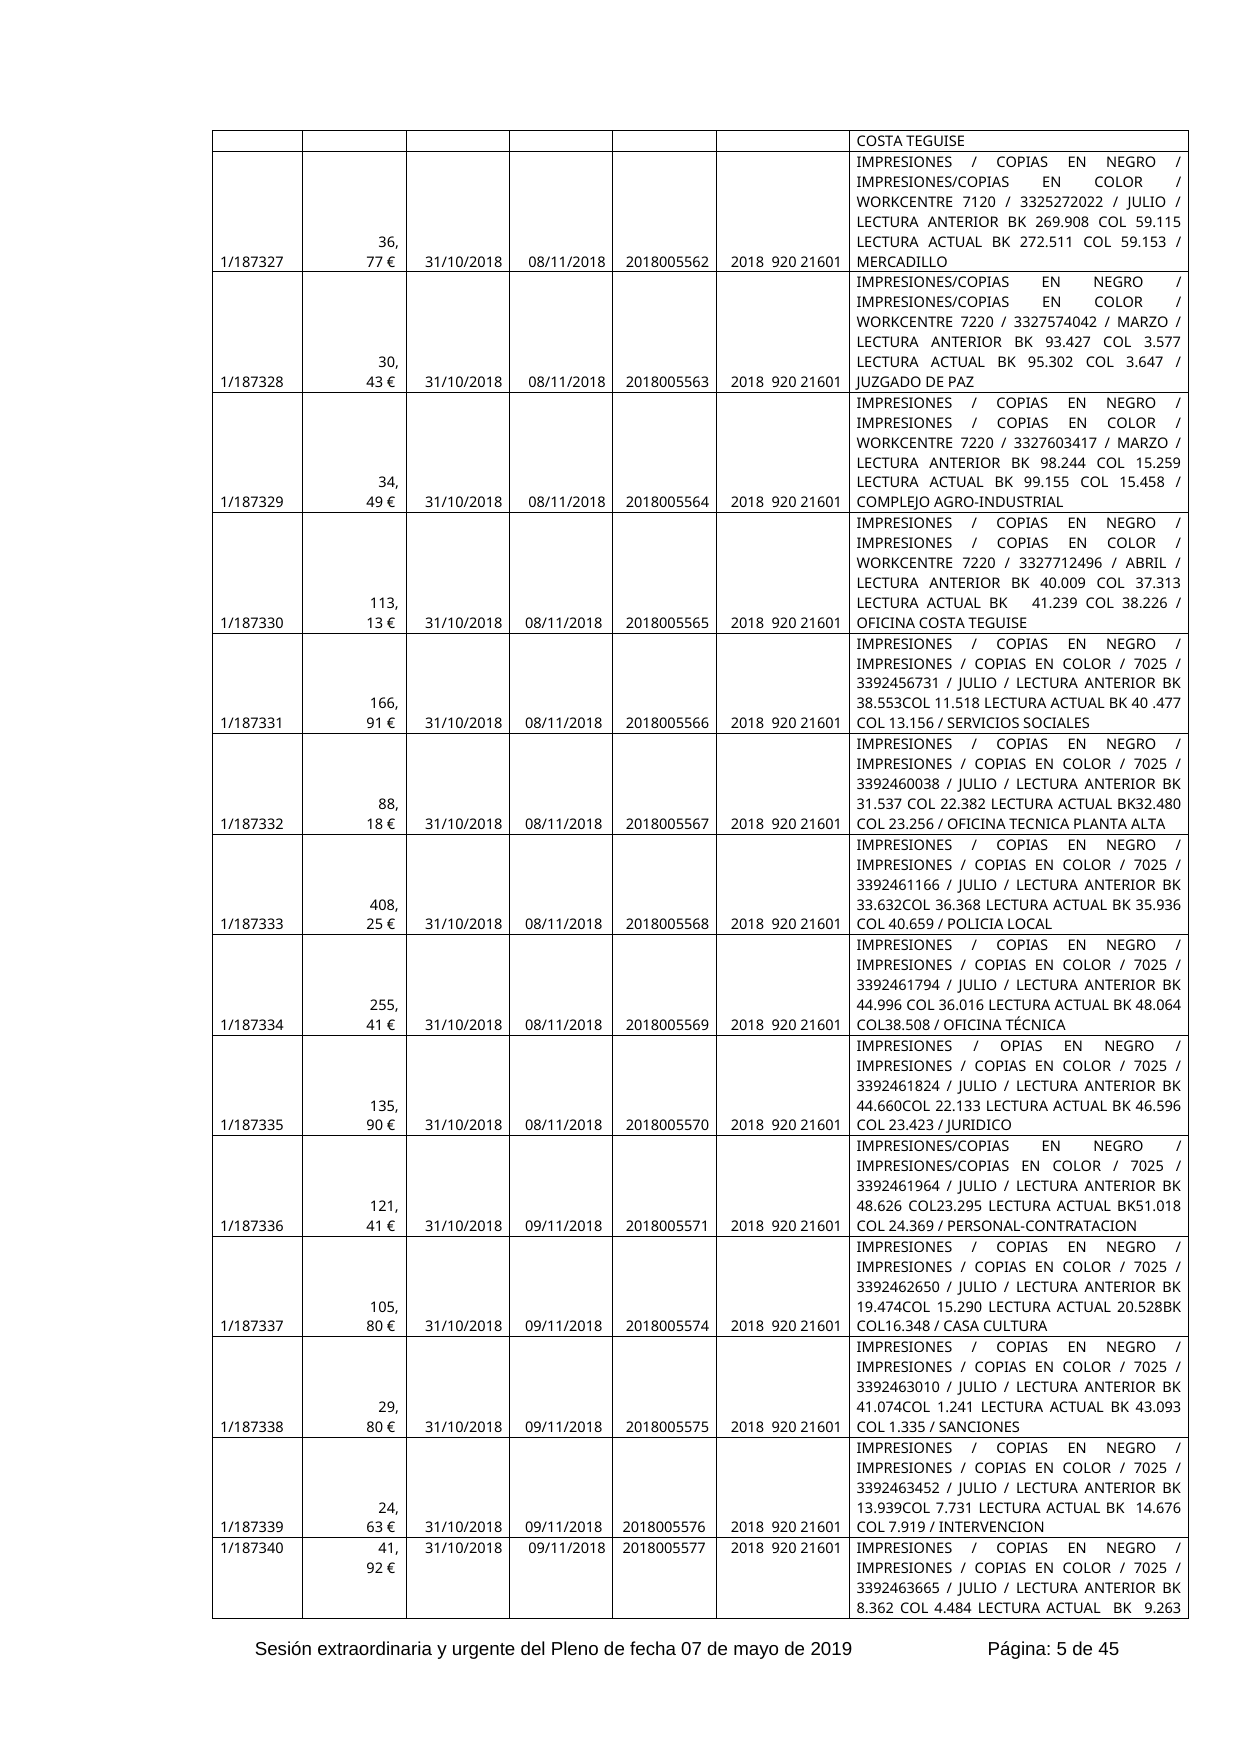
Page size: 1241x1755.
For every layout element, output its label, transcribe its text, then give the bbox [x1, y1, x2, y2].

table_cell 09/11/2018 [510, 1538, 612, 1618]
table_cell 2018 920 21601 [717, 393, 849, 512]
table_cell 2018005563 [613, 272, 716, 392]
table_cell 08/11/2018 [510, 393, 612, 512]
table_cell 2018005574 [613, 1237, 716, 1336]
table_cell IMPRESIONES / COPIAS EN NEGRO / IMPRESIONES / COPIAS EN COLOR / 7025 / 3392461166 / JULIO / LECTURA ANTERIOR BK 33.632COL 36.368 LECTURA ACTUAL BK 35.936 COL 40.659 / POLICIA LOCAL [850, 835, 1188, 934]
table_cell 1/187329 [213, 393, 302, 512]
table_cell 1/187335 [213, 1036, 302, 1135]
table_cell 24,63 € [303, 1438, 406, 1537]
table_cell 36,77 € [303, 152, 406, 271]
table_cell 2018005568 [613, 835, 716, 934]
table_cell 31/10/2018 [407, 152, 509, 271]
table_cell IMPRESIONES/COPIAS EN NEGRO / IMPRESIONES/COPIAS EN COLOR / WORKCENTRE 7220 / 3327574042 / MARZO / LECTURA ANTERIOR BK 93.427 COL 3.577 LECTURA ACTUAL BK 95.302 COL 3.647 / JUZGADO DE PAZ [850, 272, 1188, 392]
table_cell [213, 131, 302, 151]
table_cell 08/11/2018 [510, 272, 612, 392]
table_cell 29,80 € [303, 1337, 406, 1437]
table_cell 135,90 € [303, 1036, 406, 1135]
table_cell 1/187340 [213, 1538, 302, 1618]
table_cell 113,13 € [303, 513, 406, 632]
table_cell IMPRESIONES / COPIAS EN NEGRO / IMPRESIONES / COPIAS EN COLOR / 7025 / 3392463452 / JULIO / LECTURA ANTERIOR BK 13.939COL 7.731 LECTURA ACTUAL BK 14.676 COL 7.919 / INTERVENCION [850, 1438, 1188, 1537]
table_cell 09/11/2018 [510, 1237, 612, 1336]
table_cell 08/11/2018 [510, 634, 612, 733]
table_cell 2018005565 [613, 513, 716, 632]
table_cell 08/11/2018 [510, 835, 612, 934]
table_cell 1/187330 [213, 513, 302, 632]
table_cell 2018 920 21601 [717, 152, 849, 271]
table_cell 08/11/2018 [510, 935, 612, 1034]
table_cell 1/187327 [213, 152, 302, 271]
table_cell 31/10/2018 [407, 1438, 509, 1537]
table_cell 1/187338 [213, 1337, 302, 1437]
table_cell IMPRESIONES / OPIAS EN NEGRO / IMPRESIONES / COPIAS EN COLOR / 7025 / 3392461824 / JULIO / LECTURA ANTERIOR BK 44.660COL 22.133 LECTURA ACTUAL BK 46.596 COL 23.423 / JURIDICO [850, 1036, 1188, 1135]
table_cell 2018005570 [613, 1036, 716, 1135]
table_cell IMPRESIONES / COPIAS EN NEGRO / IMPRESIONES/COPIAS EN COLOR / WORKCENTRE 7120 / 3325272022 / JULIO / LECTURA ANTERIOR BK 269.908 COL 59.115 LECTURA ACTUAL BK 272.511 COL 59.153 / MERCADILLO [850, 152, 1188, 271]
table_cell 31/10/2018 [407, 1136, 509, 1236]
table_cell 31/10/2018 [407, 1337, 509, 1437]
table_cell 2018 920 21601 [717, 1538, 849, 1618]
table_cell 31/10/2018 [407, 1036, 509, 1135]
table_cell IMPRESIONES / COPIAS EN NEGRO / IMPRESIONES / COPIAS EN COLOR / 7025 / 3392460038 / JULIO / LECTURA ANTERIOR BK 31.537 COL 22.382 LECTURA ACTUAL BK32.480 COL 23.256 / OFICINA TECNICA PLANTA ALTA [850, 734, 1188, 833]
table_cell 31/10/2018 [407, 513, 509, 632]
table_cell 2018005567 [613, 734, 716, 833]
table_cell 2018005562 [613, 152, 716, 271]
table_cell IMPRESIONES / COPIAS EN NEGRO / IMPRESIONES / COPIAS EN COLOR / 7025 / 3392463665 / JULIO / LECTURA ANTERIOR BK 8.362 COL 4.484 LECTURA ACTUAL BK 9.263 [850, 1538, 1188, 1618]
table_cell 08/11/2018 [510, 1036, 612, 1135]
table_cell 2018 920 21601 [717, 1438, 849, 1537]
table_cell 1/187334 [213, 935, 302, 1034]
table_cell [717, 131, 849, 151]
table_cell 09/11/2018 [510, 1438, 612, 1537]
table_cell 2018 920 21601 [717, 513, 849, 632]
table_cell [303, 131, 406, 151]
table_cell 08/11/2018 [510, 734, 612, 833]
table_cell 1/187331 [213, 634, 302, 733]
table_cell [510, 131, 612, 151]
table_cell 166,91 € [303, 634, 406, 733]
table_cell IMPRESIONES / COPIAS EN NEGRO / IMPRESIONES / COPIAS EN COLOR / 7025 / 3392462650 / JULIO / LECTURA ANTERIOR BK 19.474COL 15.290 LECTURA ACTUAL 20.528BK COL16.348 / CASA CULTURA [850, 1237, 1188, 1336]
table_cell 2018 920 21601 [717, 1136, 849, 1236]
table_cell 09/11/2018 [510, 1136, 612, 1236]
table_cell 2018 920 21601 [717, 1337, 849, 1437]
table_cell 2018005564 [613, 393, 716, 512]
table_cell 2018005577 [613, 1538, 716, 1618]
table_cell IMPRESIONES / COPIAS EN NEGRO / IMPRESIONES / COPIAS EN COLOR / 7025 / 3392461794 / JULIO / LECTURA ANTERIOR BK 44.996 COL 36.016 LECTURA ACTUAL BK 48.064 COL38.508 / OFICINA TÉCNICA [850, 935, 1188, 1034]
table_cell 08/11/2018 [510, 513, 612, 632]
table_cell 2018 920 21601 [717, 734, 849, 833]
table_cell COSTA TEGUISE [850, 131, 1188, 151]
table_cell IMPRESIONES / COPIAS EN NEGRO / IMPRESIONES / COPIAS EN COLOR / 7025 / 3392456731 / JULIO / LECTURA ANTERIOR BK 38.553COL 11.518 LECTURA ACTUAL BK 40 .477 COL 13.156 / SERVICIOS SOCIALES [850, 634, 1188, 733]
table_cell 2018 920 21601 [717, 272, 849, 392]
table_cell 31/10/2018 [407, 634, 509, 733]
table_cell 31/10/2018 [407, 1237, 509, 1336]
table_cell 1/187333 [213, 835, 302, 934]
table_cell 31/10/2018 [407, 935, 509, 1034]
table_cell 31/10/2018 [407, 835, 509, 934]
table_cell IMPRESIONES / COPIAS EN NEGRO / IMPRESIONES / COPIAS EN COLOR / WORKCENTRE 7220 / 3327712496 / ABRIL / LECTURA ANTERIOR BK 40.009 COL 37.313 LECTURA ACTUAL BK 41.239 COL 38.226 / OFICINA COSTA TEGUISE [850, 513, 1188, 632]
table_cell 2018005575 [613, 1337, 716, 1437]
table_cell 2018005571 [613, 1136, 716, 1236]
table_cell [407, 131, 509, 151]
table_cell 121,41 € [303, 1136, 406, 1236]
table_cell 2018005569 [613, 935, 716, 1034]
table_cell 1/187336 [213, 1136, 302, 1236]
table_cell 31/10/2018 [407, 393, 509, 512]
table_cell 34,49 € [303, 393, 406, 512]
table_cell 1/187332 [213, 734, 302, 833]
table_cell 88,18 € [303, 734, 406, 833]
table_cell 30,43 € [303, 272, 406, 392]
table_cell 2018005576 [613, 1438, 716, 1537]
table_cell IMPRESIONES / COPIAS EN NEGRO / IMPRESIONES / COPIAS EN COLOR / WORKCENTRE 7220 / 3327603417 / MARZO / LECTURA ANTERIOR BK 98.244 COL 15.259 LECTURA ACTUAL BK 99.155 COL 15.458 / COMPLEJO AGRO-INDUSTRIAL [850, 393, 1188, 512]
table_cell 31/10/2018 [407, 272, 509, 392]
table_cell 09/11/2018 [510, 1337, 612, 1437]
table_cell [613, 131, 716, 151]
table_cell 105,80 € [303, 1237, 406, 1336]
table_cell IMPRESIONES / COPIAS EN NEGRO / IMPRESIONES / COPIAS EN COLOR / 7025 / 3392463010 / JULIO / LECTURA ANTERIOR BK 41.074COL 1.241 LECTURA ACTUAL BK 43.093 COL 1.335 / SANCIONES [850, 1337, 1188, 1437]
table_cell 2018005566 [613, 634, 716, 733]
table_cell 1/187337 [213, 1237, 302, 1336]
table_cell 1/187339 [213, 1438, 302, 1537]
table_cell 2018 920 21601 [717, 1237, 849, 1336]
table_cell 31/10/2018 [407, 734, 509, 833]
table_cell 2018 920 21601 [717, 935, 849, 1034]
table_cell 31/10/2018 [407, 1538, 509, 1618]
table_cell IMPRESIONES/COPIAS EN NEGRO / IMPRESIONES/COPIAS EN COLOR / 7025 / 3392461964 / JULIO / LECTURA ANTERIOR BK 48.626 COL23.295 LECTURA ACTUAL BK51.018 COL 24.369 / PERSONAL-CONTRATACION [850, 1136, 1188, 1236]
table_cell 1/187328 [213, 272, 302, 392]
table_cell 2018 920 21601 [717, 1036, 849, 1135]
table_cell 2018 920 21601 [717, 634, 849, 733]
table_cell 2018 920 21601 [717, 835, 849, 934]
table_cell 408,25 € [303, 835, 406, 934]
table_cell 255,41 € [303, 935, 406, 1034]
table_cell 08/11/2018 [510, 152, 612, 271]
table_cell 41,92 € [303, 1538, 406, 1618]
